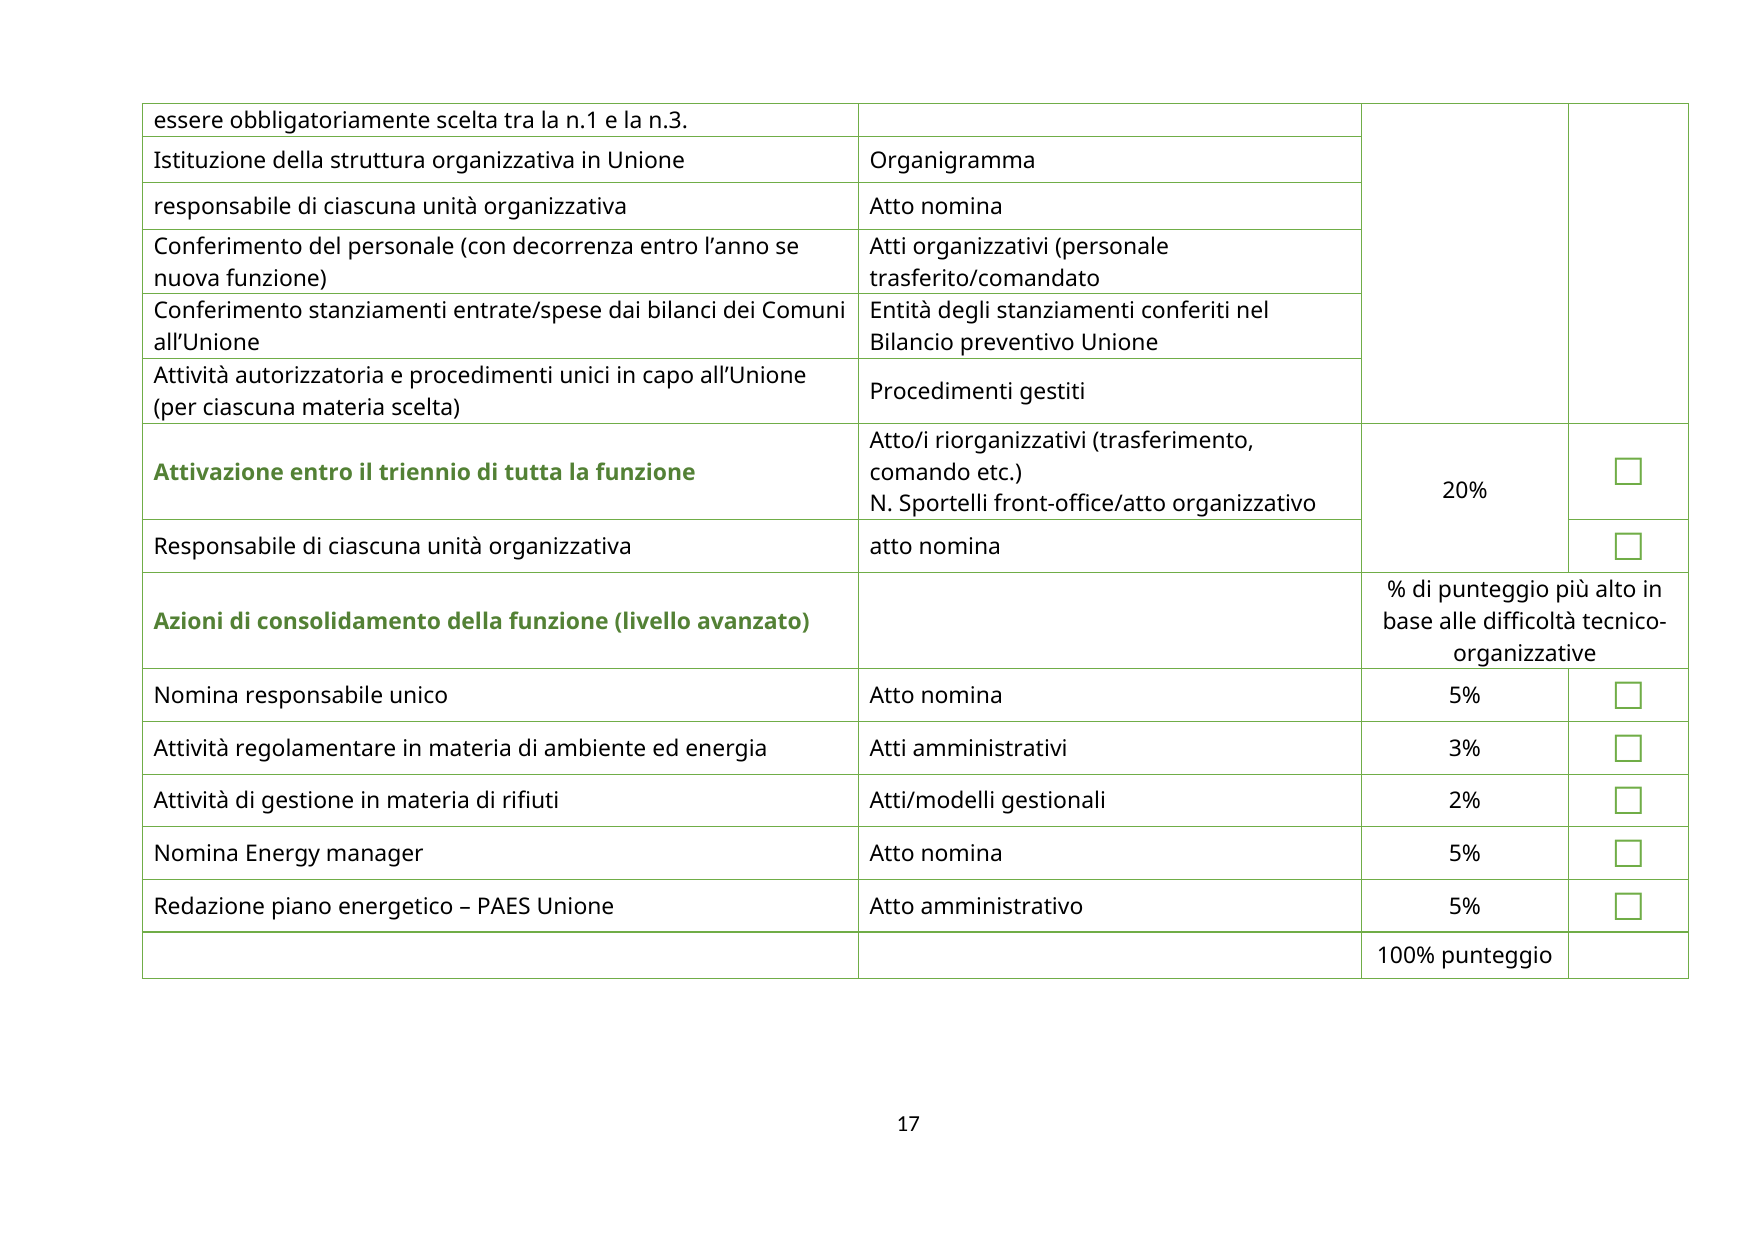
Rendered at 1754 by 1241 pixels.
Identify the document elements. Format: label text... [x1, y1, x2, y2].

table_cell % di punteggio più alto in base alle difficoltà tecnico-organizzative [1362, 573, 1688, 668]
table_cell [143, 933, 858, 978]
table_cell 3% [1362, 722, 1568, 773]
table_cell Procedimenti gestiti [859, 359, 1361, 423]
table_cell Atto nomina [859, 183, 1361, 228]
table_cell ☐ [1569, 775, 1688, 826]
table_cell ☐ [1569, 669, 1688, 721]
table_cell Atto amministrativo [859, 880, 1361, 931]
table_cell Organigramma [859, 137, 1361, 182]
table_cell [859, 573, 1361, 668]
table_cell 100% punteggio [1362, 933, 1568, 978]
table_cell Attivazione entro il triennio di tutta la funzione [143, 424, 858, 519]
table_cell Entità degli stanziamenti conferiti nel Bilancio preventivo Unione [859, 294, 1361, 358]
table_cell ☐ [1569, 520, 1688, 572]
table_cell Conferimento del personale (con decorrenza entro l’anno se nuova funzione) [143, 230, 858, 293]
table_cell 2% [1362, 775, 1568, 826]
table_cell [1689, 879, 1693, 931]
table_cell [1689, 774, 1693, 826]
table_cell Istituzione della struttura organizzativa in Unione [143, 137, 858, 182]
table_cell Atti/modelli gestionali [859, 775, 1361, 826]
table_cell ☐ [1569, 424, 1688, 519]
table_cell 5% [1362, 880, 1568, 931]
table_cell ☐ [1569, 880, 1688, 931]
table_cell Redazione piano energetico – PAES Unione [143, 880, 858, 931]
table_cell Attività di gestione in materia di rifiuti [143, 775, 858, 826]
table_cell [1689, 293, 1693, 358]
table_cell [1689, 519, 1693, 572]
table_cell atto nomina [859, 520, 1361, 572]
table_cell [1689, 826, 1693, 879]
table_cell Responsabile di ciascuna unità organizzativa [143, 520, 858, 572]
table_cell ☐ [1569, 722, 1688, 773]
table_cell [1689, 721, 1693, 773]
table_cell [1689, 182, 1693, 228]
table_cell [859, 104, 1361, 136]
table_cell responsabile di ciascuna unità organizzativa [143, 183, 858, 228]
table_cell [1689, 931, 1693, 978]
table_cell [1569, 933, 1688, 978]
table_cell Atti organizzativi (personale trasferito/comandato [859, 230, 1361, 293]
table_cell Atti amministrativi [859, 722, 1361, 773]
table_cell Atto nomina [859, 669, 1361, 721]
table_cell Nomina Energy manager [143, 827, 858, 879]
table_cell Nomina responsabile unico [143, 669, 858, 721]
table_cell [1689, 423, 1693, 519]
table_cell ☐ [1569, 827, 1688, 879]
table_cell Atto nomina [859, 827, 1361, 879]
table_cell [1689, 358, 1693, 423]
table_cell Conferimento stanziamenti entrate/spese dai bilanci dei Comuni all’Unione [143, 294, 858, 358]
table_cell [859, 933, 1361, 978]
table_cell essere obbligatoriamente scelta tra la n.1 e la n.3. [143, 104, 858, 136]
table_cell [1569, 104, 1688, 423]
table_cell [1362, 104, 1568, 423]
table_cell 20% [1362, 424, 1568, 572]
table_cell Attività autorizzatoria e procedimenti unici in capo all’Unione (per ciascuna materia scelta) [143, 359, 858, 423]
table_cell Azioni di consolidamento della funzione (livello avanzato) [143, 573, 858, 668]
table_cell 5% [1362, 669, 1568, 721]
table_cell [1689, 103, 1693, 136]
table_cell [1689, 572, 1693, 668]
table_cell Attività regolamentare in materia di ambiente ed energia [143, 722, 858, 773]
table_cell Atto/i riorganizzativi (trasferimento, comando etc.) N. Sportelli front-office/atto organizzativo [859, 424, 1361, 519]
table_cell [1689, 229, 1693, 293]
table_cell [1689, 136, 1693, 182]
table_cell [1689, 668, 1693, 721]
table_cell 5% [1362, 827, 1568, 879]
